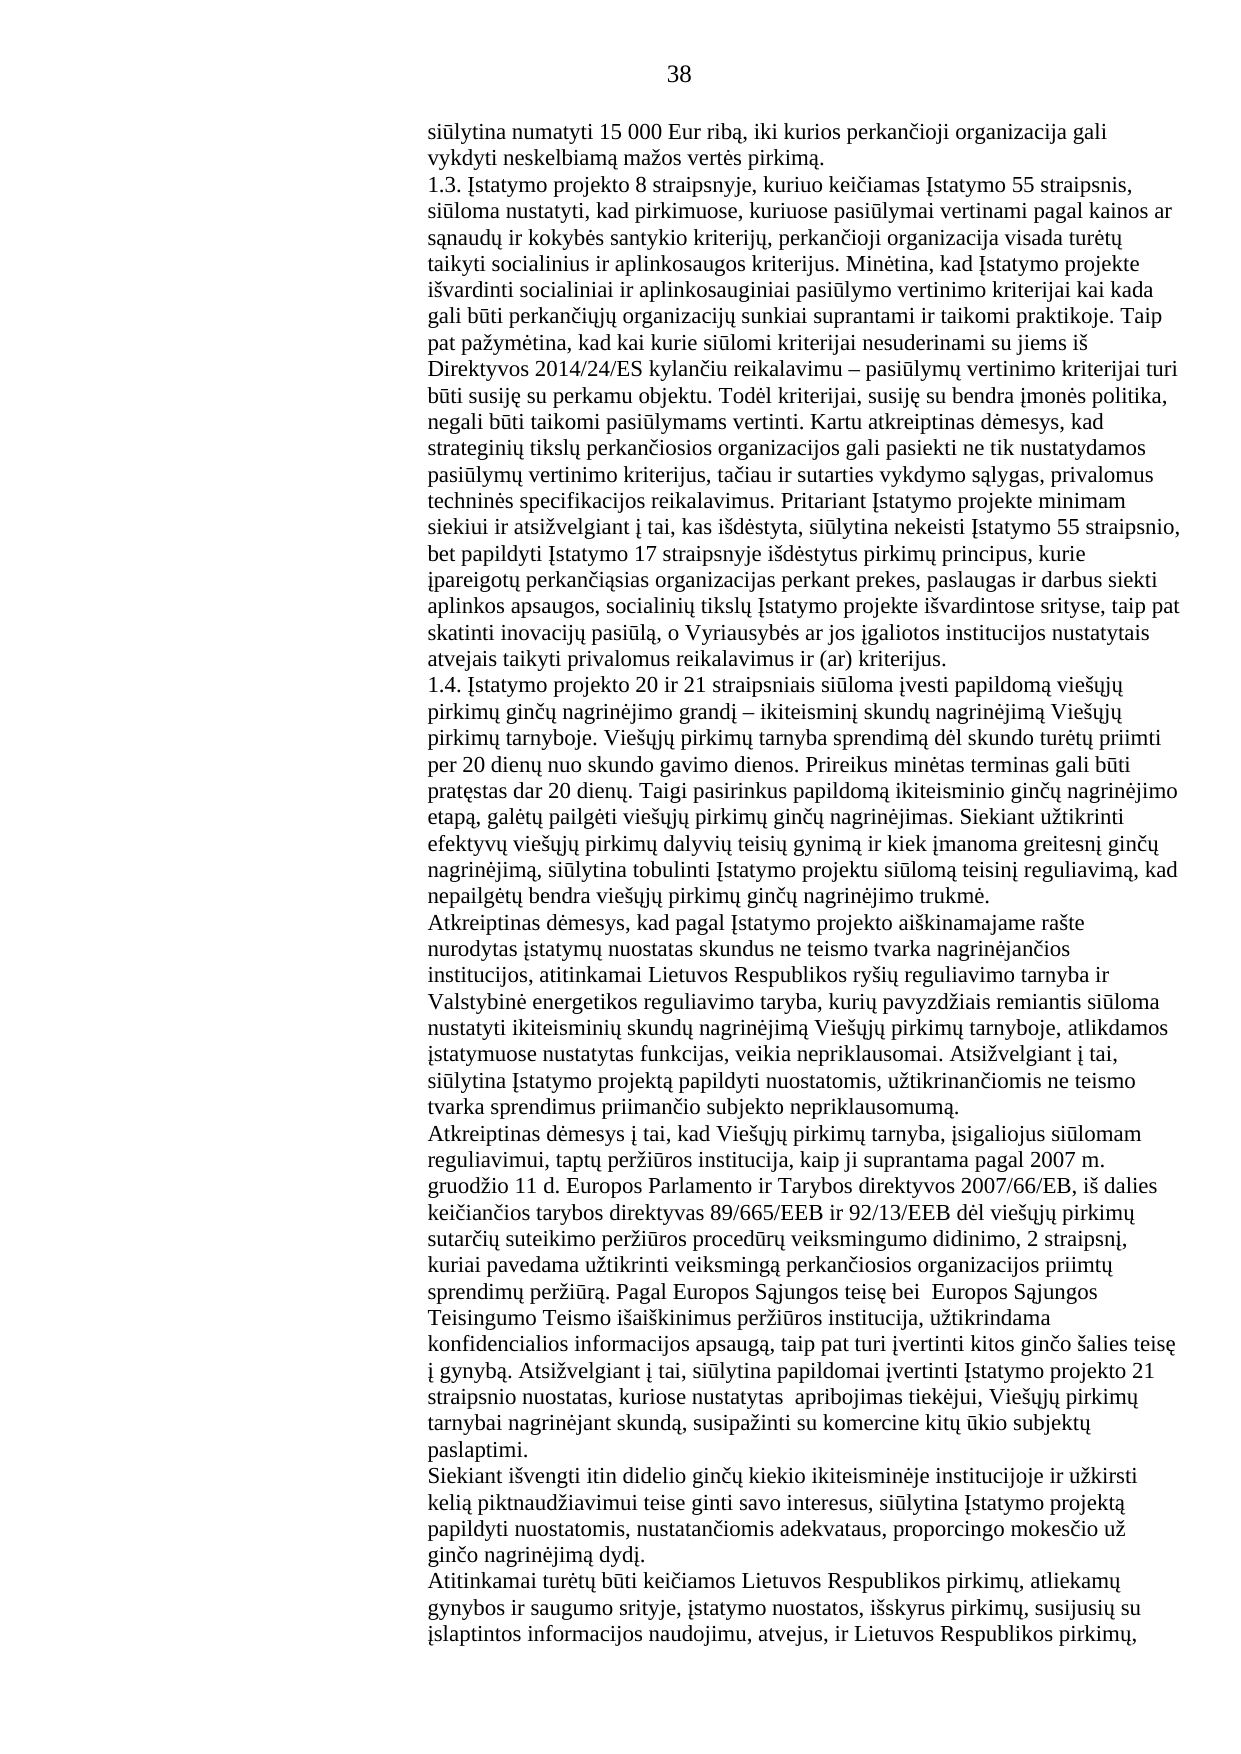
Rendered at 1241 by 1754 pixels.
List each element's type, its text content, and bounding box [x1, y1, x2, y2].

text Atkreiptinas dėmesys į tai, kad Viešųjų pirkimų tarnyba, įsigaliojus siūlomam reguliavimui, taptų peržiūros institucija, kaip ji suprantama pagal 2007 m. gruodžio 11 d. Europos Parlamento ir Tarybos direktyvos 2007/66/EB, iš dalies keičiančios tarybos direktyvas 89/665/EEB ir 92/13/EEB dėl viešųjų pirkimų sutarčių suteikimo peržiūros procedūrų veiksmingumo didinimo, 2 straipsnį, kuriai pavedama užtikrinti veiksmingą perkančiosios organizacijos priimtų sprendimų peržiūrą. Pagal Europos Sąjungos teisę bei Europos Sąjungos Teisingumo Teismo išaiškinimus peržiūros institucija, užtikrindama konfidencialios informacijos apsaugą, taip pat turi įvertinti kitos ginčo šalies teisę į gynybą. Atsižvelgiant į tai, siūlytina papildomai įvertinti Įstatymo projekto 21 straipsnio nuostatas, kuriose nustatytas apribojimas tiekėjui, Viešųjų pirkimų tarnybai nagrinėjant skundą, susipažinti su komercine kitų ūkio subjektų paslaptimi. [427, 1119, 1181, 1462]
text 1.3. Įstatymo projekto 8 straipsnyje, kuriuo keičiamas Įstatymo 55 straipsnis, siūloma nustatyti, kad pirkimuose, kuriuose pasiūlymai vertinami pagal kainos ar sąnaudų ir kokybės santykio kriterijų, perkančioji organizacija visada turėtų taikyti socialinius ir aplinkosaugos kriterijus. Minėtina, kad Įstatymo projekte išvardinti socialiniai ir aplinkosauginiai pasiūlymo vertinimo kriterijai kai kada gali būti perkančiųjų organizacijų sunkiai suprantami ir taikomi praktikoje. Taip pat pažymėtina, kad kai kurie siūlomi kriterijai nesuderinami su jiems iš Direktyvos 2014/24/ES kylančiu reikalavimu – pasiūlymų vertinimo kriterijai turi būti susiję su perkamu objektu. Todėl kriterijai, susiję su bendra įmonės politika, negali būti taikomi pasiūlymams vertinti. Kartu atkreiptinas dėmesys, kad strateginių tikslų perkančiosios organizacijos gali pasiekti ne tik nustatydamos pasiūlymų vertinimo kriterijus, tačiau ir sutarties vykdymo sąlygas, privalomus techninės specifikacijos reikalavimus. Pritariant Įstatymo projekte minimam siekiui ir atsižvelgiant į tai, kas išdėstyta, siūlytina nekeisti Įstatymo 55 straipsnio, bet papildyti Įstatymo 17 straipsnyje išdėstytus pirkimų principus, kurie įpareigotų perkančiąsias organizacijas perkant prekes, paslaugas ir darbus siekti aplinkos apsaugos, socialinių tikslų Įstatymo projekte išvardintose srityse, taip pat skatinti inovacijų pasiūlą, o Vyriausybės ar jos įgaliotos institucijos nustatytais atvejais taikyti privalomus reikalavimus ir (ar) kriterijus. [427, 171, 1181, 672]
text Siekiant išvengti itin didelio ginčų kiekio ikiteisminėje institucijoje ir užkirsti kelią piktnaudžiavimui teise ginti savo interesus, siūlytina Įstatymo projektą papildyti nuostatomis, nustatančiomis adekvataus, proporcingo mokesčio už ginčo nagrinėjimą dydį. [427, 1462, 1181, 1568]
text siūlytina numatyti 15 000 Eur ribą, iki kurios perkančioji organizacija gali vykdyti neskelbiamą mažos vertės pirkimą. [427, 118, 1181, 171]
text 1.4. Įstatymo projekto 20 ir 21 straipsniais siūloma įvesti papildomą viešųjų pirkimų ginčų nagrinėjimo grandį – ikiteisminį skundų nagrinėjimą Viešųjų pirkimų tarnyboje. Viešųjų pirkimų tarnyba sprendimą dėl skundo turėtų priimti per 20 dienų nuo skundo gavimo dienos. Prireikus minėtas terminas gali būti pratęstas dar 20 dienų. Taigi pasirinkus papildomą ikiteisminio ginčų nagrinėjimo etapą, galėtų pailgėti viešųjų pirkimų ginčų nagrinėjimas. Siekiant užtikrinti efektyvų viešųjų pirkimų dalyvių teisių gynimą ir kiek įmanoma greitesnį ginčų nagrinėjimą, siūlytina tobulinti Įstatymo projektu siūlomą teisinį reguliavimą, kad nepailgėtų bendra viešųjų pirkimų ginčų nagrinėjimo trukmė. [427, 672, 1181, 909]
text Atitinkamai turėtų būti keičiamos Lietuvos Respublikos pirkimų, atliekamų gynybos ir saugumo srityje, įstatymo nuostatos, išskyrus pirkimų, susijusių su įslaptintos informacijos naudojimu, atvejus, ir Lietuvos Respublikos pirkimų, [427, 1568, 1181, 1647]
text Atkreiptinas dėmesys, kad pagal Įstatymo projekto aiškinamajame rašte nurodytas įstatymų nuostatas skundus ne teismo tvarka nagrinėjančios institucijos, atitinkamai Lietuvos Respublikos ryšių reguliavimo tarnyba ir Valstybinė energetikos reguliavimo taryba, kurių pavyzdžiais remiantis siūloma nustatyti ikiteisminių skundų nagrinėjimą Viešųjų pirkimų tarnyboje, atlikdamos įstatymuose nustatytas funkcijas, veikia nepriklausomai. Atsižvelgiant į tai, siūlytina Įstatymo projektą papildyti nuostatomis, užtikrinančiomis ne teismo tvarka sprendimus priimančio subjekto nepriklausomumą. [427, 909, 1181, 1119]
